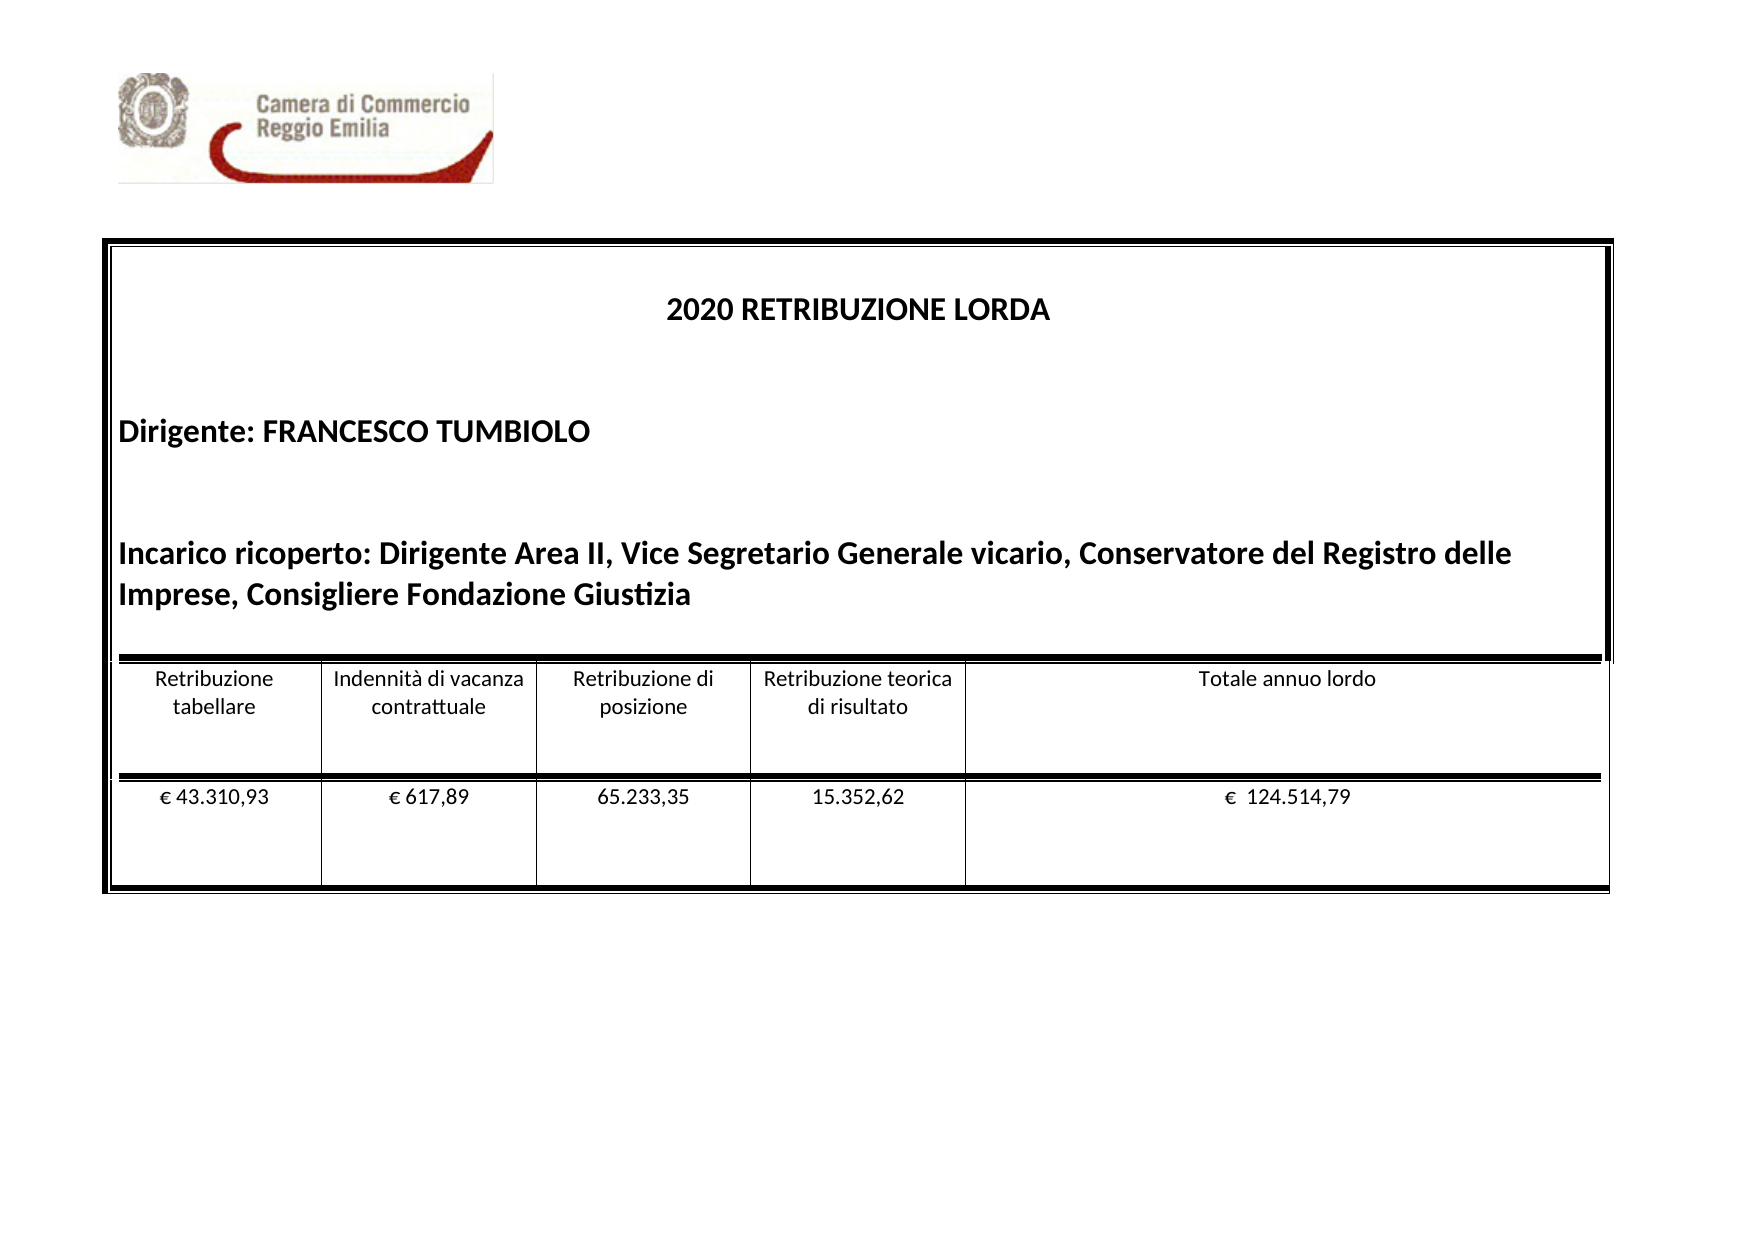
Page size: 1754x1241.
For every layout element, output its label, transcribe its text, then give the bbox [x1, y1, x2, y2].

table_header 2020 RETRIBUZIONE LORDA Dirigente: FRANCESCO TUMBIOLO Incarico ricoperto: Dirigente Area II, Vice Segretario Generale vicario, Conservatore del Registro delle Imprese, Consigliere Fondazione Giustizia [112, 247, 1605, 654]
table_cell Indennità di vacanza contrattuale [322, 664, 536, 772]
table_cell Retribuzione teorica di risultato [751, 664, 965, 772]
table_cell 15.352,62 [751, 782, 965, 885]
picture [118, 73, 495, 185]
table_cell 65.233,35 [537, 782, 750, 885]
table_cell Totale annuo lordo [966, 654, 1609, 772]
table_cell € 617,89 [322, 782, 536, 885]
table_cell € 43.310,93 [108, 773, 321, 885]
table_cell Retribuzione di posizione [537, 664, 750, 772]
table_cell Retribuzione tabellare [108, 654, 321, 772]
table_cell € 124.514,79 [966, 773, 1609, 885]
